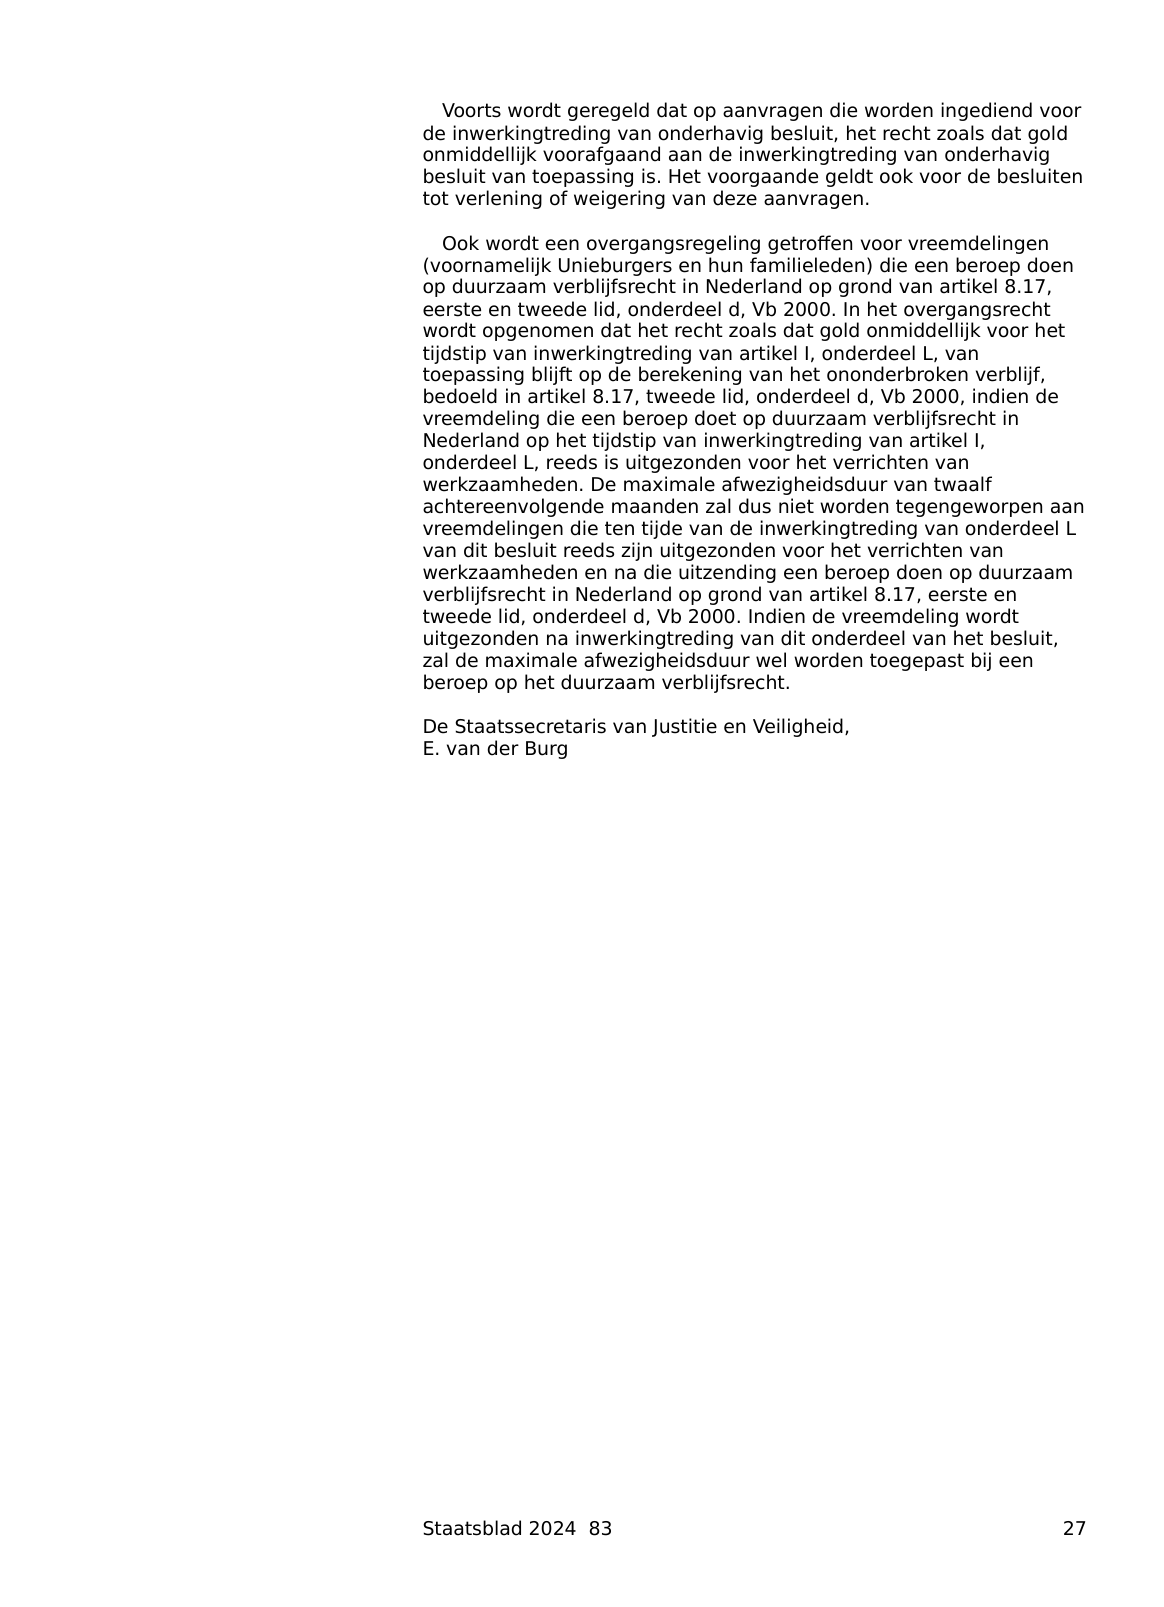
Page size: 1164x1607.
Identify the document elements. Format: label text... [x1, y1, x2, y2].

text Ook wordt een overgangsregeling getroffen voor vreemdelingen (voornamelijk Unieburgers en hun familieleden) die een beroep doen op duurzaam verblijfsrecht in Nederland op grond van artikel 8.17, eerste en tweede lid, onderdeel d, Vb 2000. In het overgangsrecht wordt opgenomen dat het recht zoals dat gold onmiddellijk voor het tijdstip van inwerkingtreding van artikel I, onderdeel L, van toepassing blijft op de berekening van het ononderbroken verblijf, bedoeld in artikel 8.17, tweede lid, onderdeel d, Vb 2000, indien de vreemdeling die een beroep doet op duurzaam verblijfsrecht in Nederland op het tijdstip van inwerkingtreding van artikel I, onderdeel L, reeds is uitgezonden voor het verrichten van werkzaamheden. De maximale afwezigheidsduur van twaalf achtereenvolgende maanden zal dus niet worden tegengeworpen aan vreemdelingen die ten tijde van de inwerkingtreding van onderdeel L van dit besluit reeds zijn uitgezonden voor het verrichten van werkzaamheden en na die uitzending een beroep doen op duurzaam verblijfsrecht in Nederland op grond van artikel 8.17, eerste en tweede lid, onderdeel d, Vb 2000. Indien de vreemdeling wordt uitgezonden na inwerkingtreding van dit onderdeel van het besluit, zal de maximale afwezigheidsduur wel worden toegepast bij een beroep op het duurzaam verblijfsrecht. [422, 232, 1087, 694]
text Voorts wordt geregeld dat op aanvragen die worden ingediend voor de inwerkingtreding van onderhavig besluit, het recht zoals dat gold onmiddellijk voorafgaand aan de inwerkingtreding van onderhavig besluit van toepassing is. Het voorgaande geldt ook voor de besluiten tot verlening of weigering van deze aanvragen. [422, 100, 1087, 210]
text De Staatssecretaris van Justitie en Veiligheid, E. van der Burg [422, 716, 1087, 760]
